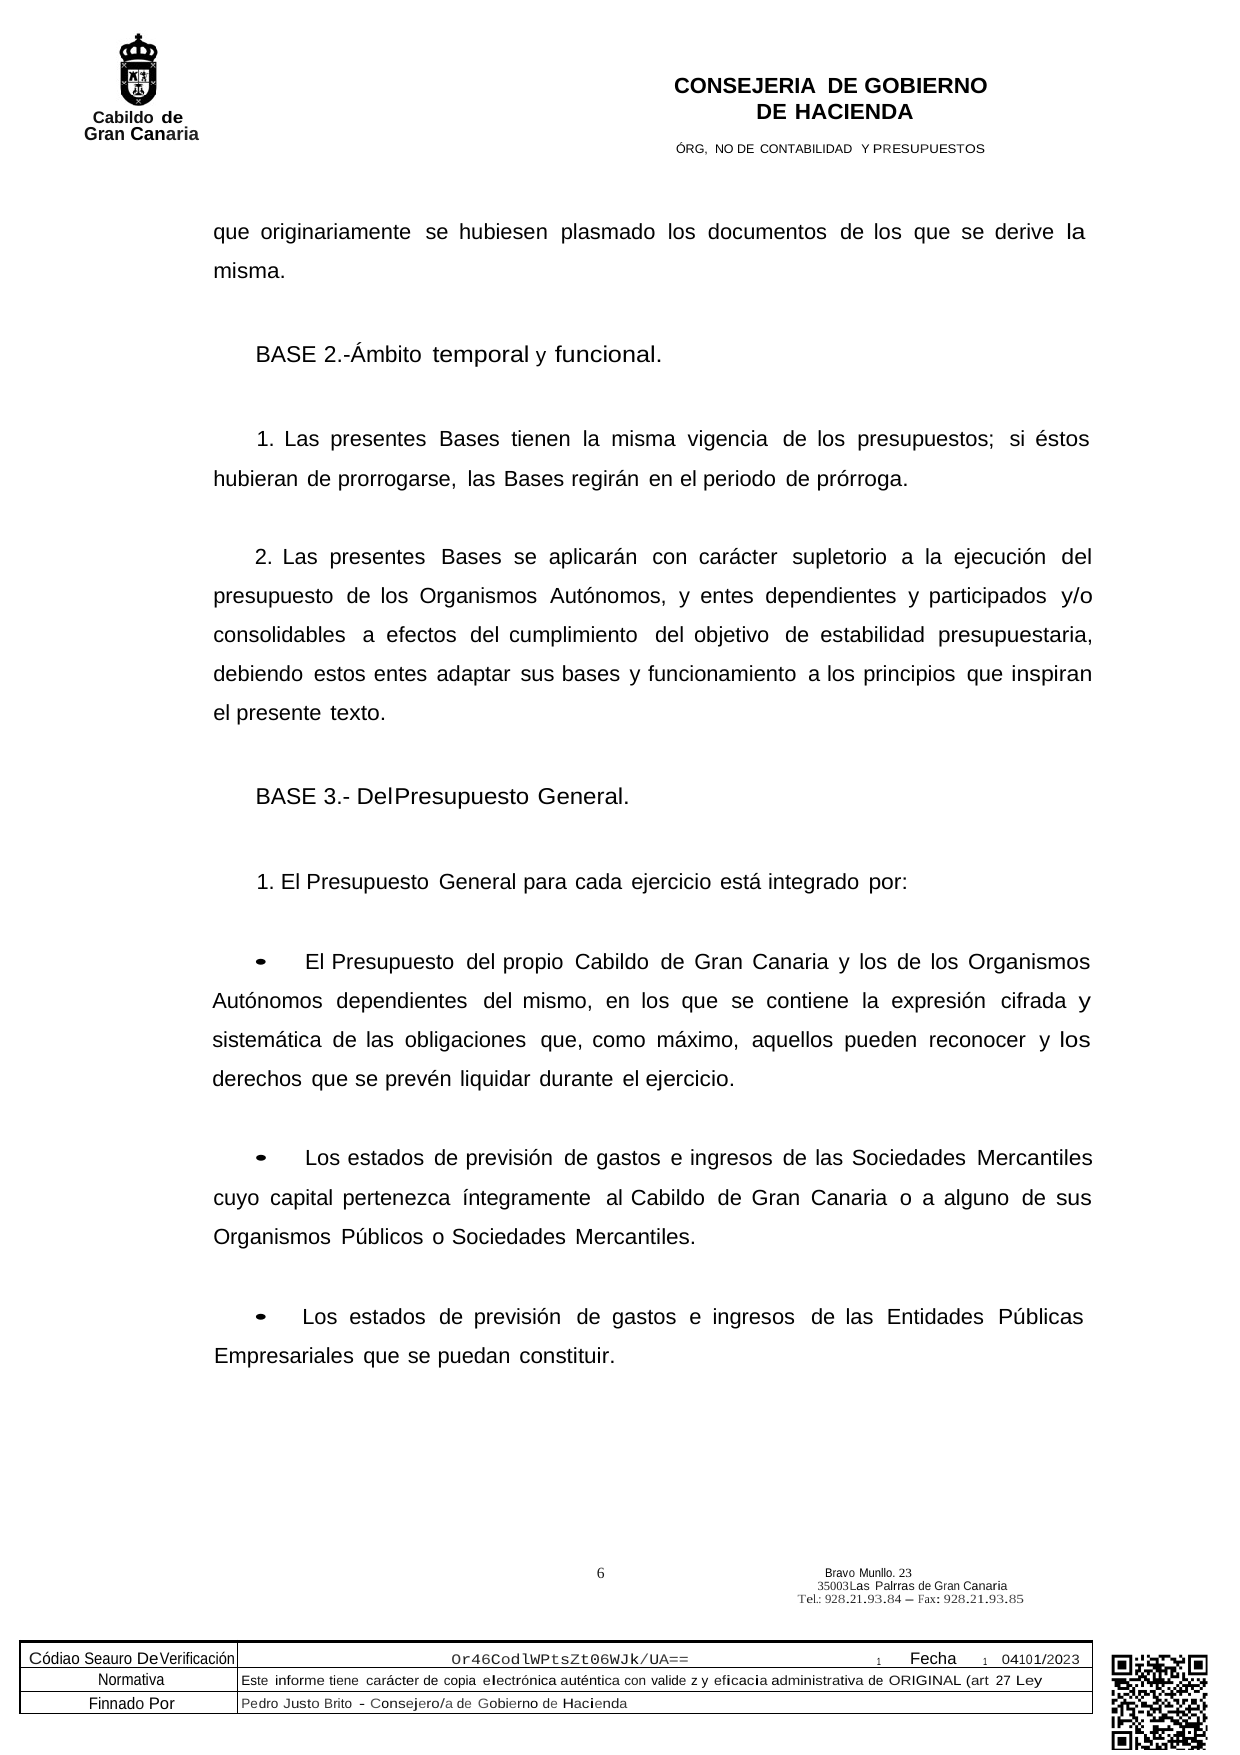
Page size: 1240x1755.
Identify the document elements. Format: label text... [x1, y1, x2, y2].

text • El Presupuesto del propio Cabildo de Gran Canaria y los de los Organismos Autónomos dependientes del mismo, en los que se contiene la expresión cifrada y sistemática de las obligaciones que, como máximo, aquellos pueden reconocer y los derechos que se prevén liquidar durante el ejercicio. [212, 949, 1091, 1091]
text BASE 3.- DelPresupuesto General. [255, 783, 1221, 809]
table_cell Este informe tiene carácter de copia electrónica auténtica con valide z y eficacia administrativa de ORIGINAL (art 27 Ley 39/2015). [238, 1668, 1092, 1691]
text BASE 2.-Ámbito temporal y funcional. [255, 341, 1221, 368]
text Tel.: 928.21.93.84 - Fax: 928.21.93.85 [8, 1593, 1024, 1606]
text 2. Las presentes Bases se aplicarán con carácter supletorio a la ejecución del presupuesto de los Organismos Autónomos, y entes dependientes y participados y/o consolidables a efectos del cumplimiento del objetivo de estabilidad presupuestaria, debiendo estos entes adaptar sus bases y funcionamiento a los principios que inspiran el presente texto. [213, 544, 1093, 725]
text 1. Las presentes Bases tienen la misma vigencia de los presupuestos; si éstos hubieran de prorrogarse, las Bases regirán en el periodo de prórroga. [213, 426, 1090, 491]
text • Los estados de previsión de gastos e ingresos de las Sociedades Mercantiles cuyo capital pertenezca íntegramente al Cabildo de Gran Canaria o a alguno de sus Organismos Públicos o Sociedades Mercantiles. [213, 1145, 1093, 1249]
table_cell Normativa [21, 1668, 237, 1691]
text que originariamente se hubiesen plasmado los documentos de los que se derive la misma. [213, 219, 1094, 283]
table_header Or46CodlWPtsZt06WJk/UA== 1 Fecha 1 04101/2023 [238, 1643, 1092, 1667]
table_cell Pedro Justo Brito - Consejero/a de Gobierno de Hacienda [238, 1692, 1092, 1713]
text Empresariales que se puedan constituir. [214, 1343, 1221, 1369]
text 1. El Presupuesto General para cada ejercicio está integrado por: [256, 869, 1221, 894]
table_header Códiao Seauro DeVerificación [21, 1643, 237, 1667]
text 6 Bravo Munllo. 23 [597, 1563, 1221, 1581]
text • Los estados de previsión de gastos e ingresos de las Entidades Públicas [254, 1304, 1221, 1329]
text 35003Las Palrras de Gran Canaria [8, 1581, 1007, 1593]
table_cell Finnado Por [21, 1692, 237, 1713]
